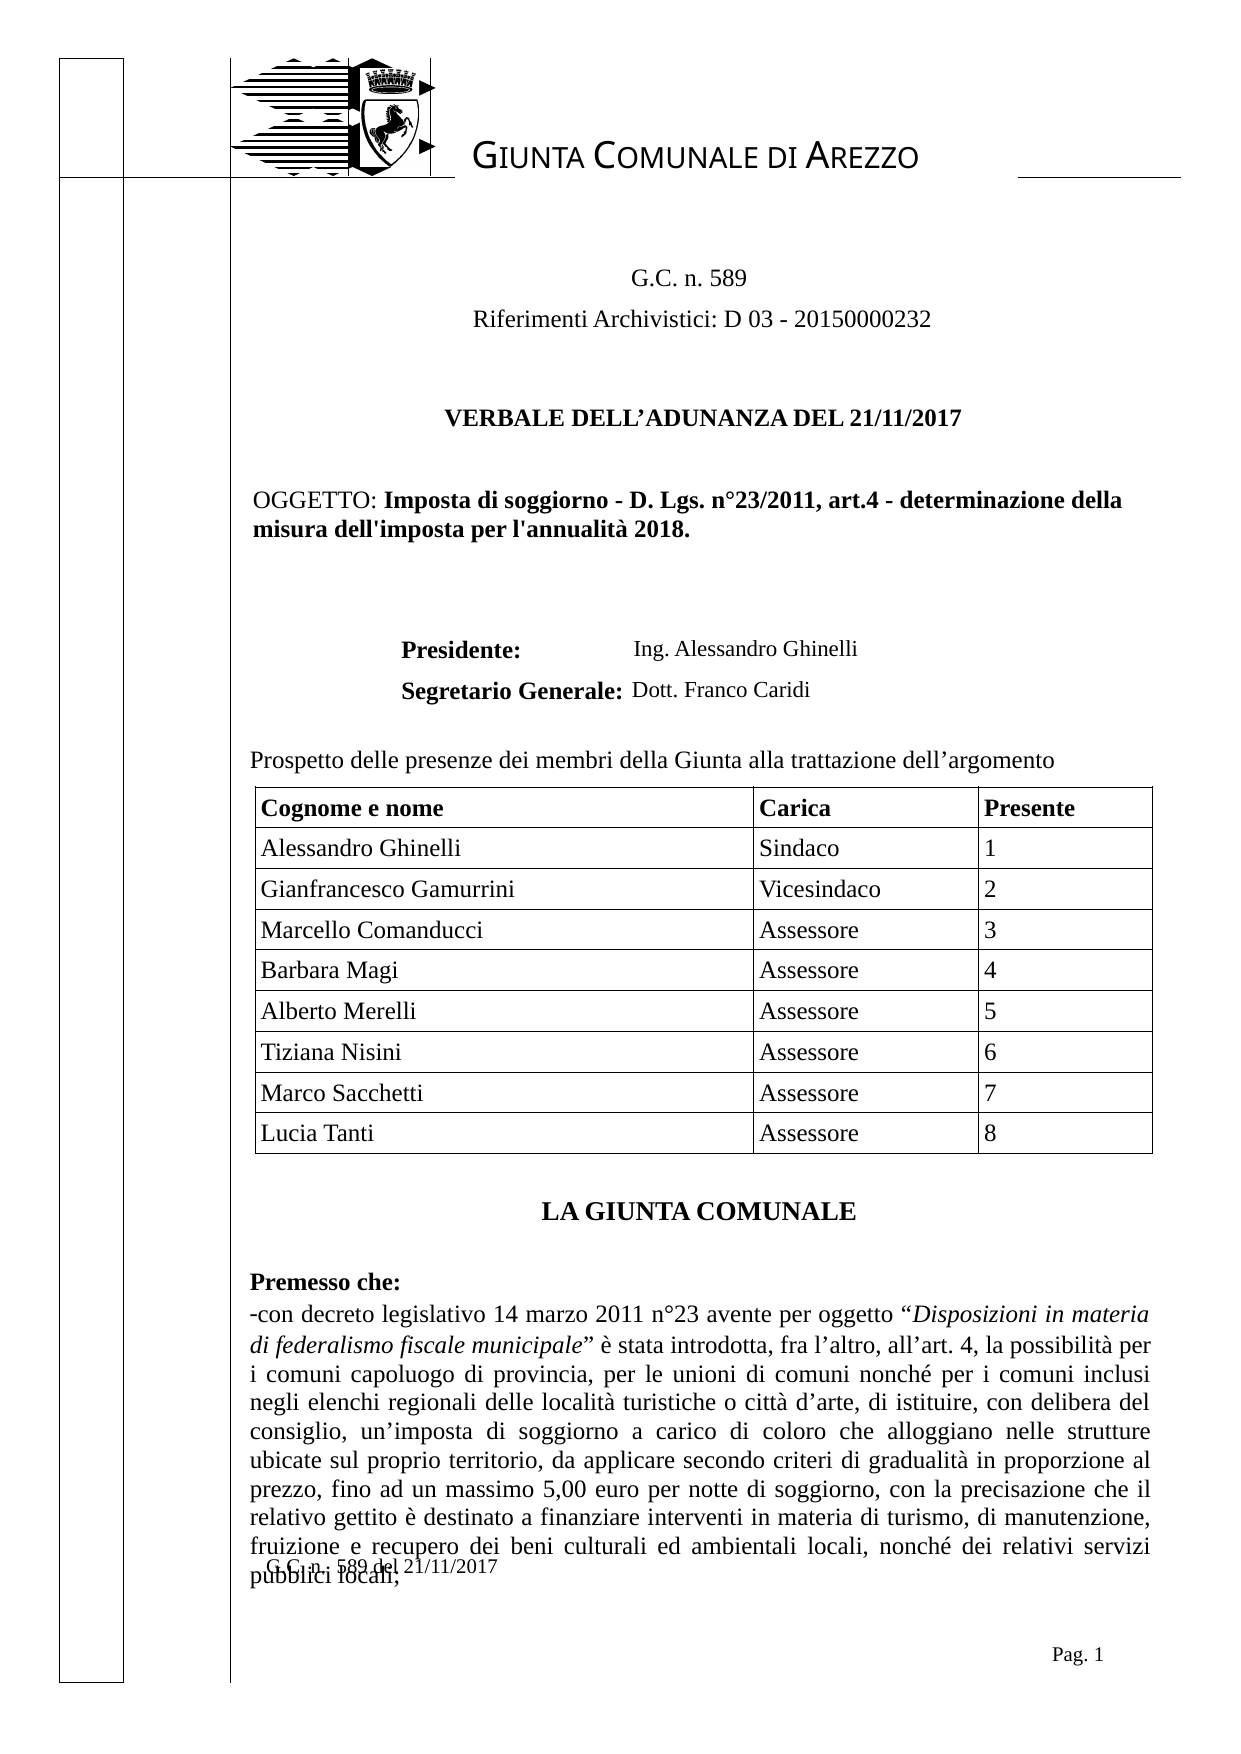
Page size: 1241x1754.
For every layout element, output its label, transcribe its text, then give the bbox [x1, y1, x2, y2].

table_header Carica [754, 788, 978, 827]
table_cell Assessore [754, 1113, 978, 1153]
table_cell 3 [979, 910, 1152, 949]
table_cell Alessandro Ghinelli [256, 828, 753, 868]
table_cell Marco Sacchetti [256, 1073, 753, 1112]
table_cell Tiziana Nisini [256, 1032, 753, 1072]
table_cell 6 [979, 1032, 1152, 1072]
text OGGETTO: Imposta di soggiorno - D. Lgs. n°23/2011, art.4 - determinazione della misura dell'imposta per l'annualità 2018. [253, 485, 1152, 543]
table_cell Marcello Comanducci [256, 910, 753, 949]
table_header Cognome e nome [256, 788, 753, 827]
table_cell Barbara Magi [256, 950, 753, 990]
table_cell Sindaco [754, 828, 978, 868]
text LA GIUNTA COMUNALE [246, 1195, 1152, 1226]
table_cell Vicesindaco [754, 869, 978, 909]
text G.C. n. 589 [624, 263, 1152, 292]
table_cell 1 [979, 828, 1152, 868]
table_header Ing. Alessandro Ghinelli [627, 635, 1148, 676]
text Premesso che: [249, 1267, 1152, 1296]
table_cell 8 [979, 1113, 1152, 1153]
table_header Presidente: [402, 635, 627, 676]
table_cell Dott. Franco Caridi [627, 676, 1148, 716]
text Prospetto delle presenze dei membri della Giunta alla trattazione dell’argomento [249, 745, 1152, 774]
table_header Presente [979, 788, 1152, 827]
table_cell Assessore [754, 910, 978, 949]
table_cell Assessore [754, 950, 978, 990]
table_cell 2 [979, 869, 1152, 909]
list con decreto legislativo 14 marzo 2011 n°23 avente per oggetto “Disposizioni in materia di federalismo fiscale municipale” è stata introdotta, fra l’altro, all’art. 4, la possibilità per i comuni capoluogo di provincia, per le unioni di comuni nonché per i comuni inclusi negli elenchi regionali delle località turistiche o città d’arte, di istituire, con delibera del consiglio, un’imposta di soggiorno a carico di coloro che alloggiano nelle strutture ubicate sul proprio territorio, da applicare secondo criteri di gradualità in proporzione al prezzo, fino ad un massimo 5,00 euro per notte di soggiorno, con la precisazione che il relativo gettito è destinato a finanziare interventi in materia di turismo, di manutenzione, fruizione e recupero dei beni culturali ed ambientali locali, nonché dei relativi servizi pubblici locali; [249, 1296, 1152, 1589]
text Riferimenti Archivistici: D 03 - 20150000232 [251, 304, 1152, 333]
table_cell Gianfrancesco Gamurrini [256, 869, 753, 909]
table_cell Assessore [754, 1032, 978, 1072]
table_cell Segretario Generale: [402, 676, 627, 716]
table_cell 5 [979, 991, 1152, 1031]
table_cell Assessore [754, 1073, 978, 1112]
text VERBALE DELL’ADUNANZA DEL 21/11/2017 [254, 403, 1152, 432]
table_cell Lucia Tanti [256, 1113, 753, 1153]
table_cell 7 [979, 1073, 1152, 1112]
table_cell Assessore [754, 991, 978, 1031]
table_cell Alberto Merelli [256, 991, 753, 1031]
table_cell 4 [979, 950, 1152, 990]
